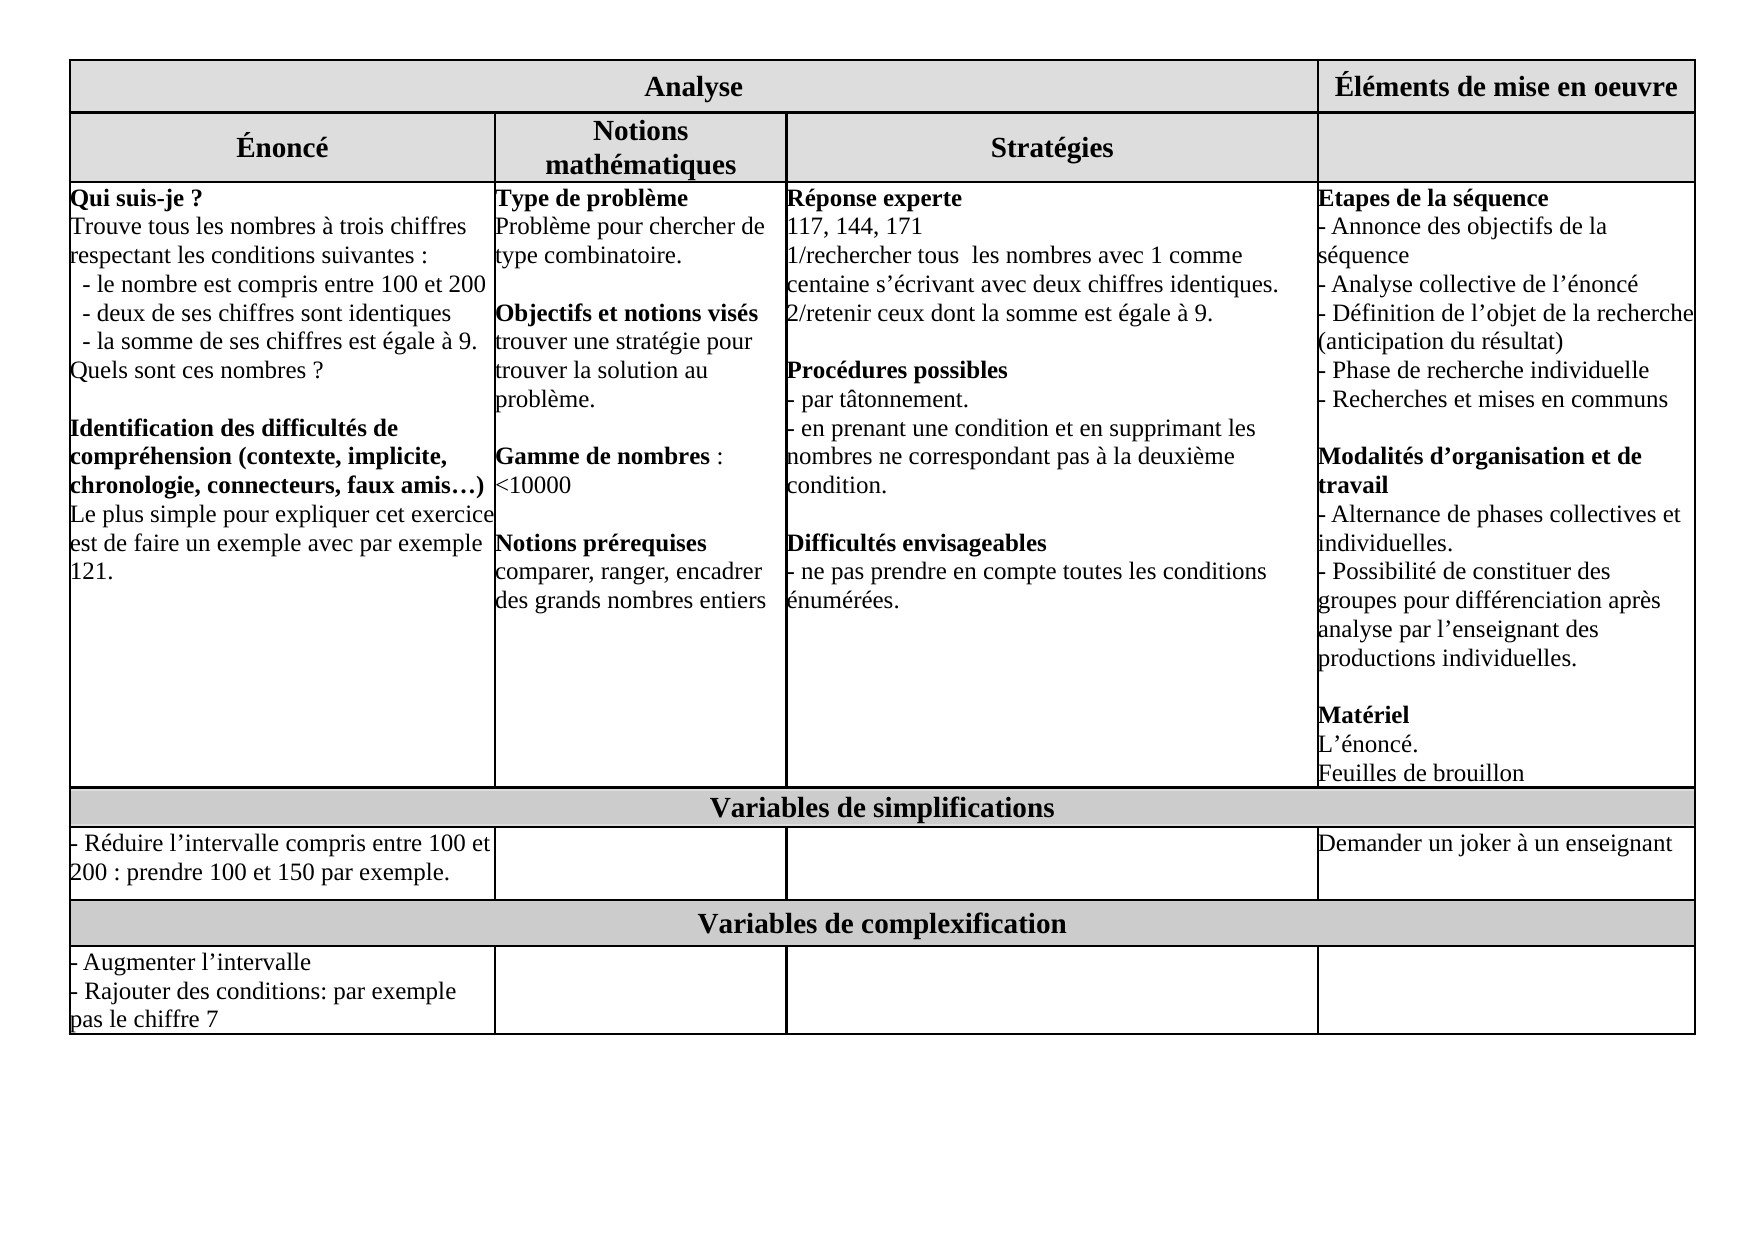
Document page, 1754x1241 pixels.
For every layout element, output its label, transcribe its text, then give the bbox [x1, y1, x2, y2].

table_cell - Réduire l’intervalle compris entre 100 et 200 : prendre 100 et 150 par exemple. [71, 828, 494, 899]
table_cell Etapes de la séquence - Annonce des objectifs de la séquence - Analyse collective de l’énoncé - Définition de l’objet de la recherche (anticipation du résultat) - Phase de recherche individuelle - Recherches et mises en communs Modalités d’organisation et de travail - Alternance de phases collectives et individuelles. - Possibilité de constituer des groupes pour différenciation après analyse par l’enseignant des productions individuelles. Matériel L’énoncé. Feuilles de brouillon [1319, 499, 1694, 671]
table_header Analyse [71, 103, 1317, 111]
table_cell [496, 828, 785, 899]
table_cell Etapes de la séquence - Annonce des objectifs de la séquence - Analyse collective de l’énoncé - Définition de l’objet de la recherche (anticipation du résultat) - Phase de recherche individuelle - Recherches et mises en communs Modalités d’organisation et de travail - Alternance de phases collectives et individuelles. - Possibilité de constituer des groupes pour différenciation après analyse par l’enseignant des productions individuelles. Matériel L’énoncé. Feuilles de brouillon [1319, 211, 1694, 384]
table_cell [788, 947, 1317, 1033]
table_cell Stratégies [788, 164, 1317, 181]
table_cell Réponse experte 117, 144, 171 1/rechercher tous les nombres avec 1 comme centaine s’écrivant avec deux chiffres identiques. 2/retenir ceux dont la somme est égale à 9. Procédures possibles - par tâtonnement. - en prenant une condition et en supprimant les nombres ne correspondant pas à la deuxième condition. Difficultés envisageables - ne pas prendre en compte toutes les conditions énumérées. [788, 211, 1317, 355]
table_cell [1319, 947, 1694, 1033]
table_cell Type de problème Problème pour chercher de type combinatoire. Objectifs et notions visés trouver une stratégie pour trouver la solution au problème. Gamme de nombres : <10000 Notions prérequises comparer, ranger, encadrer des grands nombres entiers [496, 556, 785, 786]
table_cell Énoncé [71, 164, 494, 181]
table_cell [1319, 114, 1694, 130]
table_cell Qui suis-je ? Trouve tous les nombres à trois chiffres respectant les conditions suivantes : - le nombre est compris entre 100 et 200 - deux de ses chiffres sont identiques - la somme de ses chiffres est égale à 9. Quels sont ces nombres ? Identification des difficultés de compréhension (contexte, implicite, chronologie, connecteurs, faux amis…) Le plus simple pour expliquer cet exercice est de faire un exemple avec par exemple 121. [71, 585, 494, 786]
table_cell Réponse experte 117, 144, 171 1/rechercher tous les nombres avec 1 comme centaine s’écrivant avec deux chiffres identiques. 2/retenir ceux dont la somme est égale à 9. Procédures possibles - par tâtonnement. - en prenant une condition et en supprimant les nombres ne correspondant pas à la deuxième condition. Difficultés envisageables - ne pas prendre en compte toutes les conditions énumérées. [788, 556, 1317, 786]
table_cell [496, 947, 785, 1033]
table_header Analyse [71, 61, 1317, 69]
table_cell [788, 828, 1317, 899]
table_cell Variables de complexification [71, 940, 1694, 945]
table_cell Énoncé [71, 114, 494, 130]
table_cell - Augmenter l’intervalle - Rajouter des conditions: par exemple pas le chiffre 7 [71, 947, 494, 1033]
table_header Éléments de mise en oeuvre [1319, 103, 1694, 111]
table_cell Variables de complexification [71, 901, 1694, 906]
table_header Éléments de mise en oeuvre [1319, 61, 1694, 69]
table_cell Type de problème Problème pour chercher de type combinatoire. Objectifs et notions visés trouver une stratégie pour trouver la solution au problème. Gamme de nombres : <10000 Notions prérequises comparer, ranger, encadrer des grands nombres entiers [496, 326, 785, 441]
table_cell Stratégies [788, 114, 1317, 130]
table_cell Demander un joker à un enseignant [1319, 828, 1694, 899]
table_cell [1319, 164, 1694, 181]
